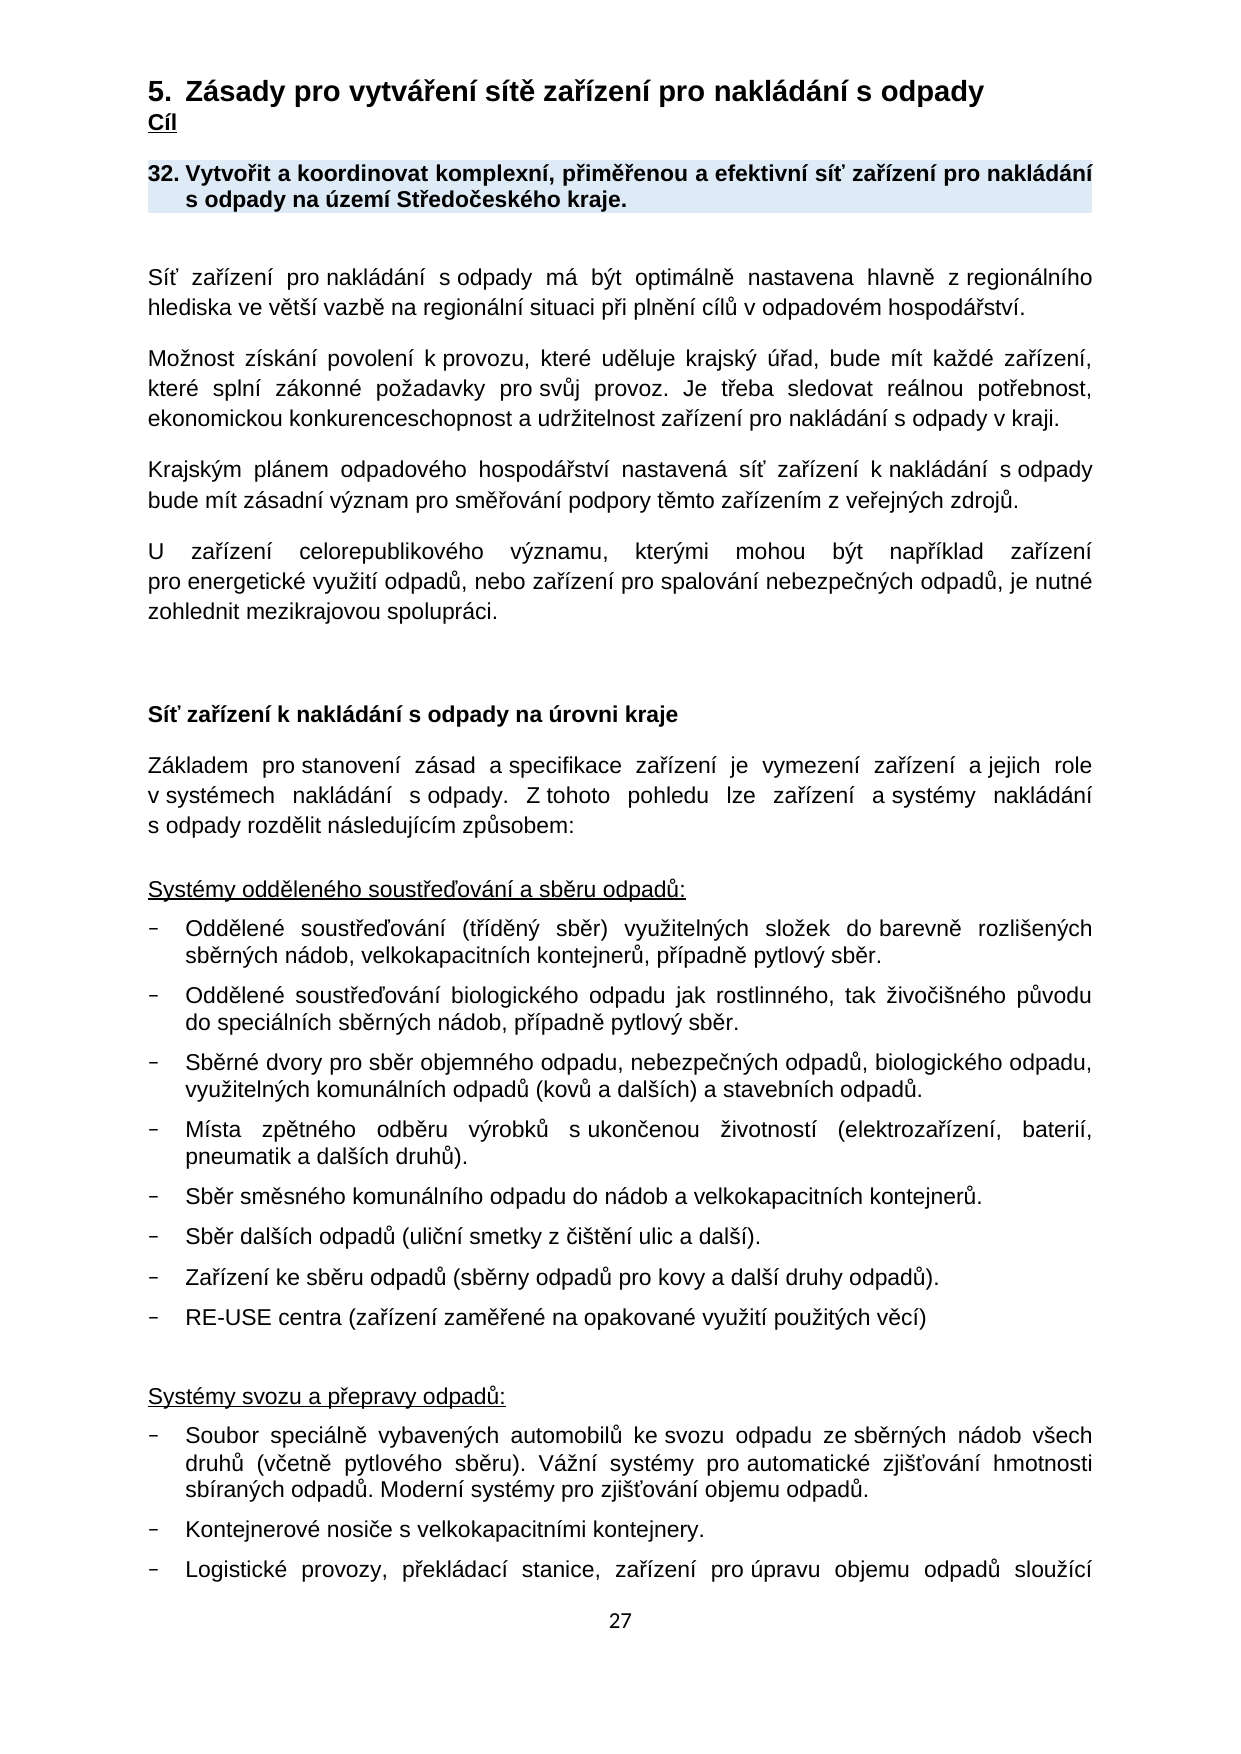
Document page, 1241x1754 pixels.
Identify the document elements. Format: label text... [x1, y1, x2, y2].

text Systémy odděleného soustřeďování a sběru odpadů: [148, 876, 1092, 902]
text Možnost získání povolení k provozu, které uděluje krajský úřad, bude mít každé zařízení, které splní zákonné požadavky pro svůj provoz. Je třeba sledovat reálnou potřebnost, ekonomickou konkurenceschopnost a udržitelnost zařízení pro nakládání s odpady v kraji. [148, 345, 1092, 432]
list Zásady pro vytváření sítě zařízení pro nakládání s odpady [148, 74, 1092, 107]
list Sběr dalších odpadů (uliční smetky z čištění ulic a další). [148, 1222, 1092, 1250]
list Soubor speciálně vybavených automobilů ke svozu odpadu ze sběrných nádob všech druhů (včetně pytlového sběru). Vážní systémy pro automatické zjišťování hmotnosti sbíraných odpadů. Moderní systémy pro zjišťování objemu odpadů. [148, 1422, 1092, 1502]
list Logistické provozy, překládací stanice, zařízení pro úpravu objemu odpadů sloužící [148, 1555, 1092, 1583]
text Cíl [148, 109, 1092, 135]
list Místa zpětného odběru výrobků s ukončenou životností (elektrozařízení, baterií, pneumatik a dalších druhů). [148, 1115, 1092, 1169]
text Základem pro stanovení zásad a specifikace zařízení je vymezení zařízení a jejich role v systémech nakládání s odpady. Z tohoto pohledu lze zařízení a systémy nakládání s odpady rozdělit následujícím způsobem: [148, 752, 1092, 838]
list Oddělené soustřeďování (tříděný sběr) využitelných složek do barevně rozlišených sběrných nádob, velkokapacitních kontejnerů, případně pytlový sběr. [148, 914, 1092, 969]
list Oddělené soustřeďování biologického odpadu jak rostlinného, tak živočišného původu do speciálních sběrných nádob, případně pytlový sběr. [148, 981, 1092, 1036]
list Kontejnerové nosiče s velkokapacitními kontejnery. [148, 1515, 1092, 1543]
text Krajským plánem odpadového hospodářství nastavená síť zařízení k nakládání s odpady bude mít zásadní význam pro směřování podpory těmto zařízením z veřejných zdrojů. [148, 456, 1092, 513]
list Vytvořit a koordinovat komplexní, přiměřenou a efektivní síť zařízení pro nakládání s odpady na území Středočeského kraje. [148, 160, 1092, 213]
list Sběr směsného komunálního odpadu do nádob a velkokapacitních kontejnerů. [148, 1182, 1092, 1210]
text Systémy svozu a přepravy odpadů: [148, 1383, 1092, 1409]
text Síť zařízení pro nakládání s odpady má být optimálně nastavena hlavně z regionálního hlediska ve větší vazbě na regionální situaci při plnění cílů v odpadovém hospodářství. [148, 264, 1092, 320]
list Sběrné dvory pro sběr objemného odpadu, nebezpečných odpadů, biologického odpadu, využitelných komunálních odpadů (kovů a dalších) a stavebních odpadů. [148, 1048, 1092, 1102]
text U zařízení celorepublikového významu, kterými mohou být například zařízení pro energetické využití odpadů, nebo zařízení pro spalování nebezpečných odpadů, je nutné zohlednit mezikrajovou spolupráci. [148, 538, 1092, 624]
list Zařízení ke sběru odpadů (sběrny odpadů pro kovy a další druhy odpadů). [148, 1263, 1092, 1291]
list RE-USE centra (zařízení zaměřené na opakované využití použitých věcí) [148, 1303, 1092, 1331]
text Síť zařízení k nakládání s odpady na úrovni kraje [148, 701, 1092, 727]
